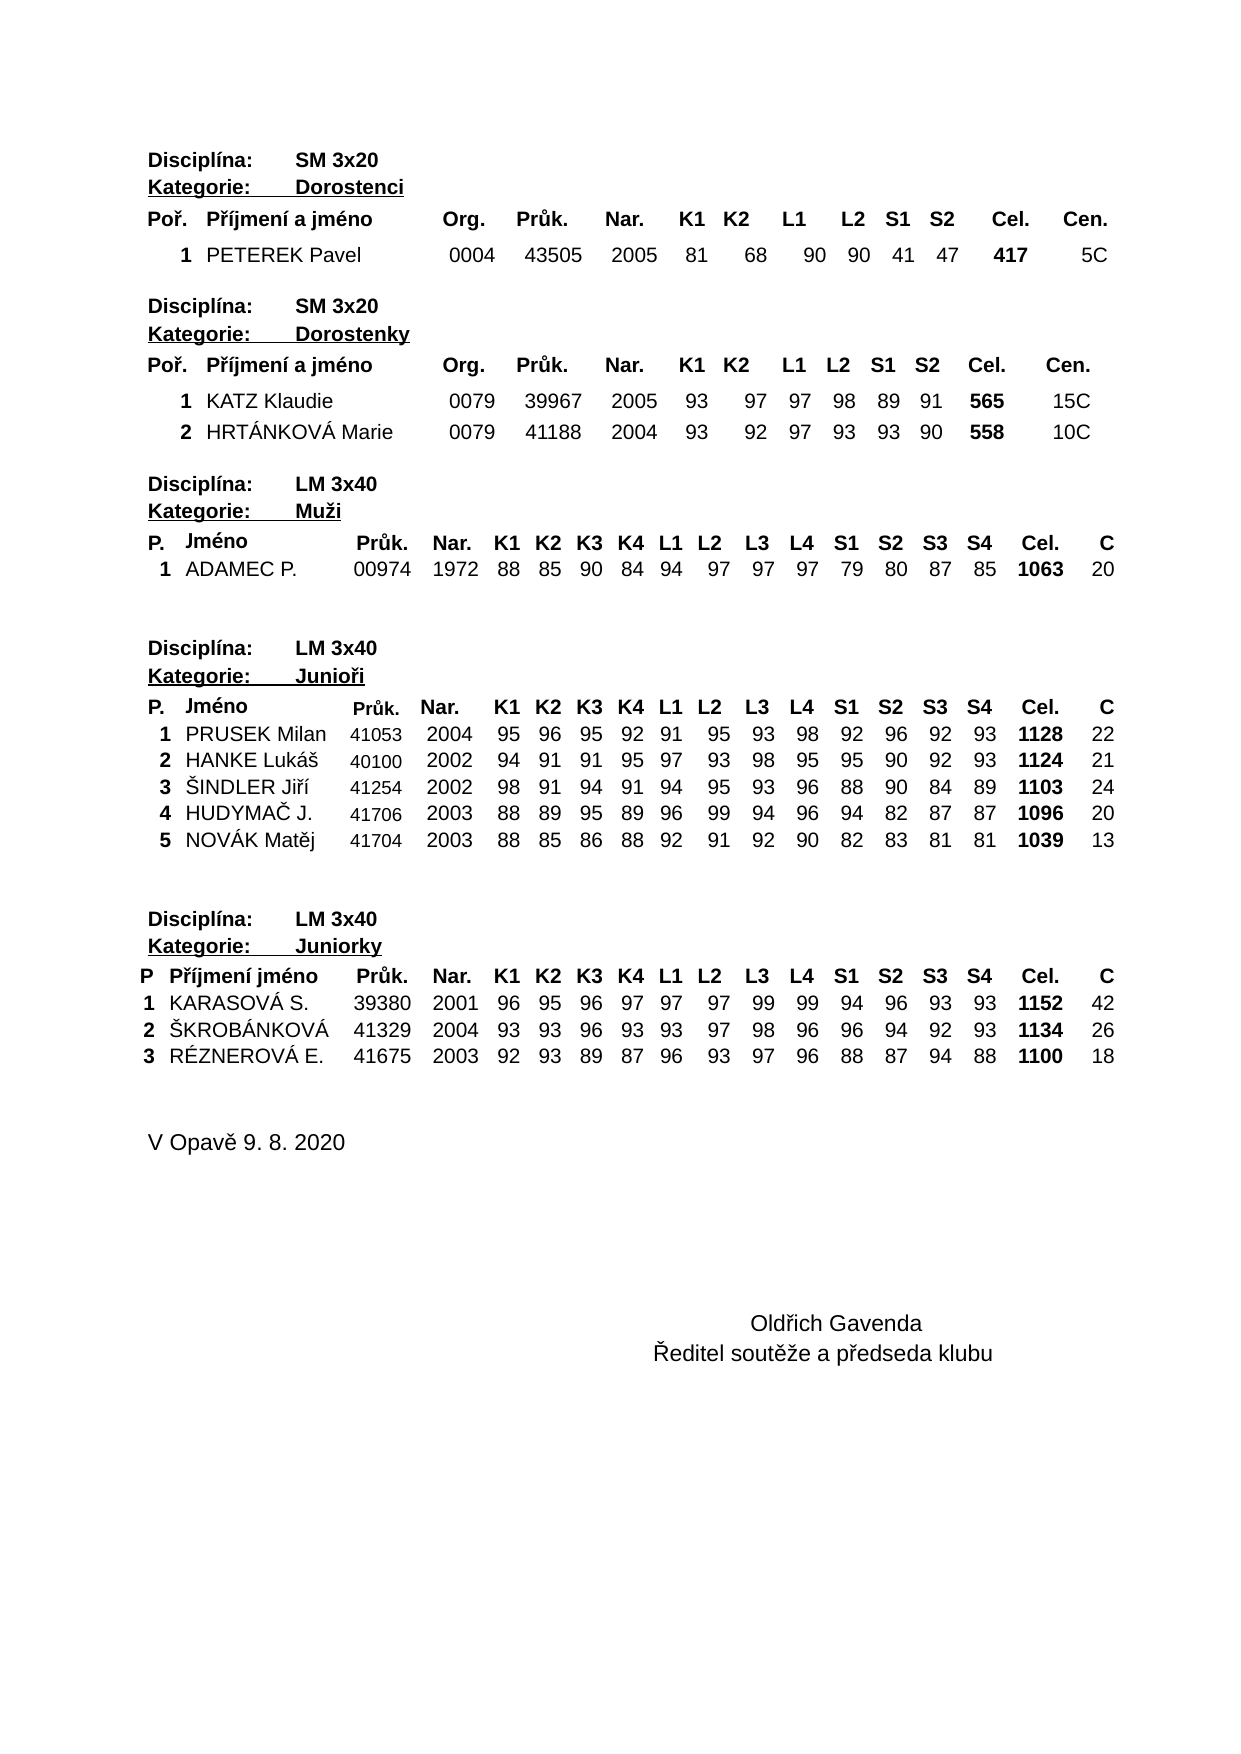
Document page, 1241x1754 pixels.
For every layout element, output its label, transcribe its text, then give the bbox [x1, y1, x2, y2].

table_cell 93 [671, 413, 716, 444]
table_header L1 [651, 691, 690, 719]
table_header S1 [863, 349, 907, 381]
table_cell KATZ Klaudie [199, 381, 435, 413]
table_cell 92 [915, 719, 959, 746]
table_cell 97 [690, 988, 738, 1015]
table_cell 0004 [435, 235, 509, 266]
table_cell 1 [140, 235, 199, 266]
table_cell 21 [1078, 746, 1122, 772]
table_cell 2 [140, 413, 199, 444]
table_cell 95 [826, 746, 871, 772]
table_header S2 [871, 526, 915, 554]
table_cell 417 [966, 235, 1055, 266]
table_cell 94 [915, 1041, 959, 1068]
table_cell 85 [528, 554, 569, 581]
table_cell 92 [915, 1015, 959, 1041]
table_header L1 [775, 203, 833, 235]
text Kategorie: Dorostenky [148, 321, 1093, 345]
table_cell 95 [569, 719, 610, 746]
table_cell 2005 [598, 381, 671, 413]
table_cell 97 [775, 413, 819, 444]
table_cell 89 [569, 1041, 610, 1068]
table_cell 95 [610, 746, 651, 772]
table_cell 39967 [509, 381, 597, 413]
text Kategorie: Juniorky [148, 934, 1093, 958]
table_cell 90 [782, 825, 826, 852]
table_header K4 [610, 691, 651, 719]
table_cell 88 [959, 1041, 1003, 1068]
table_cell 82 [871, 799, 915, 825]
table_cell 91 [528, 746, 569, 772]
table_cell 1 [140, 719, 178, 746]
table_cell 93 [863, 413, 907, 444]
table_cell 97 [610, 988, 651, 1015]
table_header Cel. [966, 203, 1055, 235]
table_cell 20 [1078, 799, 1122, 825]
table_cell 94 [871, 1015, 915, 1041]
table_header K2 [528, 691, 569, 719]
table_cell 24 [1078, 772, 1122, 799]
table_cell 26 [1078, 1015, 1122, 1041]
table_cell 2004 [425, 1015, 486, 1041]
table_cell 96 [486, 988, 527, 1015]
table_cell 1 [140, 381, 199, 413]
table_cell 95 [690, 772, 738, 799]
table_cell 41704 [339, 825, 413, 852]
table_header K2 [528, 962, 569, 988]
table_cell 98 [738, 746, 782, 772]
table_cell 97 [716, 381, 774, 413]
table_cell 1100 [1004, 1041, 1077, 1068]
table_cell 88 [486, 554, 527, 581]
table_header Jméno [178, 526, 339, 554]
table_cell 90 [569, 554, 610, 581]
table_header L2 [819, 349, 863, 381]
table_cell 94 [826, 988, 871, 1015]
table_cell 93 [959, 1015, 1003, 1041]
table_header K1 [671, 349, 716, 381]
table_cell 93 [819, 413, 863, 444]
table_header S2 [922, 203, 966, 235]
table_cell 5 [140, 825, 178, 852]
table_cell 1152 [1004, 988, 1077, 1015]
table_cell 96 [782, 1041, 826, 1068]
table_cell KARASOVÁ S. [162, 988, 339, 1015]
table_cell 2002 [413, 772, 486, 799]
table_cell 93 [738, 719, 782, 746]
table_header S2 [871, 691, 915, 719]
table_cell 41188 [509, 413, 597, 444]
table_cell 1039 [1004, 825, 1077, 852]
table_cell 5C [1055, 235, 1115, 266]
table_cell 93 [528, 1015, 569, 1041]
table_cell 91 [610, 772, 651, 799]
table_cell 40100 [339, 746, 413, 772]
text Ředitel soutěže a předseda klubu [295, 1340, 1093, 1366]
table_header K3 [569, 691, 610, 719]
table_cell 13 [1078, 825, 1122, 852]
table_header Příjmení jméno [162, 962, 339, 988]
table_cell 83 [871, 825, 915, 852]
table_cell HRTÁNKOVÁ Marie [199, 413, 435, 444]
table_cell 20 [1078, 554, 1122, 581]
table_cell 91 [690, 825, 738, 852]
table_header Org. [435, 349, 509, 381]
table_cell 96 [569, 988, 610, 1015]
table_cell 10C [1024, 413, 1098, 444]
table_cell 1134 [1004, 1015, 1077, 1041]
table_cell 87 [959, 799, 1003, 825]
table_header S3 [915, 691, 959, 719]
table_cell 2005 [598, 235, 671, 266]
table_cell 3 [140, 772, 178, 799]
table_cell 2004 [598, 413, 671, 444]
table_cell 1128 [1004, 719, 1077, 746]
table_header Průk. [339, 526, 425, 554]
table_header S1 [826, 691, 871, 719]
table_cell HUDYMAČ J. [178, 799, 339, 825]
table_cell ŠINDLER Jiří [178, 772, 339, 799]
table_cell 97 [690, 554, 738, 581]
table_cell 93 [671, 381, 716, 413]
table_cell 89 [528, 799, 569, 825]
table_header Příjmení a jméno [199, 203, 435, 235]
table_cell 41254 [339, 772, 413, 799]
table_header L4 [782, 691, 826, 719]
table_header Cel. [1004, 691, 1077, 719]
table_header K4 [610, 526, 651, 554]
table_header L2 [690, 526, 738, 554]
table_cell 90 [834, 235, 878, 266]
table_cell 2004 [413, 719, 486, 746]
table_cell 94 [738, 799, 782, 825]
table_cell 92 [915, 746, 959, 772]
table_header L2 [834, 203, 878, 235]
table_cell 79 [826, 554, 871, 581]
table_header Průk. [509, 349, 597, 381]
table_cell 92 [716, 413, 774, 444]
table_header K1 [486, 691, 527, 719]
table_cell 2003 [413, 799, 486, 825]
table_cell 96 [826, 1015, 871, 1041]
table_cell 94 [826, 799, 871, 825]
table_cell 91 [907, 381, 950, 413]
table_cell 90 [775, 235, 833, 266]
text Kategorie: Junioři [148, 663, 1093, 687]
table_cell 98 [819, 381, 863, 413]
table_cell 94 [651, 772, 690, 799]
table_header L1 [775, 349, 819, 381]
table_cell 81 [915, 825, 959, 852]
table_cell 87 [915, 554, 959, 581]
table_header Jméno [178, 691, 339, 719]
table_header P. [140, 691, 178, 719]
table_cell 1103 [1004, 772, 1077, 799]
table_cell 1972 [425, 554, 486, 581]
table_header Průk. [509, 203, 597, 235]
text Disciplína: LM 3x40 [148, 471, 1093, 495]
table_cell 96 [528, 719, 569, 746]
table_cell HANKE Lukáš [178, 746, 339, 772]
table_cell 96 [569, 1015, 610, 1041]
table_cell 15C [1024, 381, 1098, 413]
table_cell 2003 [425, 1041, 486, 1068]
table_cell 81 [959, 825, 1003, 852]
table_cell 96 [782, 1015, 826, 1041]
table_header P [132, 962, 162, 988]
table_cell PETEREK Pavel [199, 235, 435, 266]
table_cell 94 [651, 554, 690, 581]
table_header Cel. [1004, 962, 1077, 988]
table_cell 89 [959, 772, 1003, 799]
table_header K1 [671, 203, 716, 235]
table_header L1 [651, 962, 690, 988]
table_cell 1 [140, 554, 178, 581]
table_header Poř. [140, 349, 199, 381]
table_cell 42 [1078, 988, 1122, 1015]
table_cell 88 [826, 772, 871, 799]
table_cell 94 [569, 772, 610, 799]
table_cell 90 [871, 746, 915, 772]
table_cell 97 [782, 554, 826, 581]
table_header Nar. [425, 962, 486, 988]
table_cell 43505 [509, 235, 597, 266]
table_header P. [140, 526, 178, 554]
table_cell 89 [610, 799, 651, 825]
text Oldřich Gavenda [148, 1310, 1093, 1336]
table_cell 86 [569, 825, 610, 852]
table_header K1 [486, 962, 527, 988]
table_header Příjmení a jméno [199, 349, 435, 381]
table_cell 97 [651, 746, 690, 772]
table_cell 99 [782, 988, 826, 1015]
table_cell 47 [922, 235, 966, 266]
table_cell 95 [569, 799, 610, 825]
table_header C [1078, 962, 1122, 988]
table_cell 93 [486, 1015, 527, 1041]
table_cell 2001 [425, 988, 486, 1015]
table_header Poř. [140, 203, 199, 235]
table_cell 92 [610, 719, 651, 746]
table_cell 41 [878, 235, 922, 266]
table_cell 96 [871, 719, 915, 746]
table_cell 41675 [339, 1041, 425, 1068]
table_header K3 [569, 962, 610, 988]
table_cell 88 [610, 825, 651, 852]
table_cell 98 [486, 772, 527, 799]
table_cell 95 [486, 719, 527, 746]
table_header K2 [716, 349, 774, 381]
table_cell 84 [915, 772, 959, 799]
table_cell 93 [690, 1041, 738, 1068]
table_cell 96 [651, 1041, 690, 1068]
table_cell 90 [871, 772, 915, 799]
table_cell 41706 [339, 799, 413, 825]
table_cell 1063 [1004, 554, 1077, 581]
table_cell PRUSEK Milan [178, 719, 339, 746]
table_cell 87 [871, 1041, 915, 1068]
table_cell 93 [690, 746, 738, 772]
table_cell 41329 [339, 1015, 425, 1041]
table_cell RÉZNEROVÁ E. [162, 1041, 339, 1068]
table_cell 88 [486, 825, 527, 852]
table_cell 96 [782, 772, 826, 799]
table_cell 93 [610, 1015, 651, 1041]
table_header S1 [826, 962, 871, 988]
table_cell 0079 [435, 381, 509, 413]
table_cell 565 [950, 381, 1024, 413]
text Disciplína: SM 3x20 [148, 148, 1093, 172]
table_header K2 [716, 203, 774, 235]
table_cell 98 [738, 1015, 782, 1041]
table_header L3 [738, 691, 782, 719]
table_cell 68 [716, 235, 774, 266]
table_header S1 [878, 203, 922, 235]
table_cell 93 [528, 1041, 569, 1068]
text Kategorie: Muži [148, 499, 1093, 523]
table_cell 97 [738, 1041, 782, 1068]
table_header L1 [651, 526, 690, 554]
table_header Cel. [950, 349, 1024, 381]
table_header L4 [782, 962, 826, 988]
text Disciplína: SM 3x20 [148, 294, 1093, 318]
table_cell NOVÁK Matěj [178, 825, 339, 852]
table_cell 93 [915, 988, 959, 1015]
table_header C [1078, 526, 1122, 554]
table_header Nar. [413, 691, 486, 719]
table_header L3 [738, 962, 782, 988]
table_cell 93 [651, 1015, 690, 1041]
table_cell 95 [782, 746, 826, 772]
table_header Cen. [1024, 349, 1098, 381]
table_cell 97 [651, 988, 690, 1015]
table_cell 96 [651, 799, 690, 825]
table_cell 00974 [339, 554, 425, 581]
table_cell 4 [140, 799, 178, 825]
table_cell 92 [651, 825, 690, 852]
table_cell 1096 [1004, 799, 1077, 825]
table_header Org. [435, 203, 509, 235]
table_header S4 [959, 691, 1003, 719]
table_cell 22 [1078, 719, 1122, 746]
text V Opavě 9. 8. 2020 [148, 1128, 1093, 1155]
table_header Cen. [1055, 203, 1115, 235]
table_cell 99 [738, 988, 782, 1015]
table_header S4 [959, 526, 1003, 554]
table_header Cel. [1004, 526, 1077, 554]
table_header S3 [915, 962, 959, 988]
table_cell 0079 [435, 413, 509, 444]
table_cell 95 [690, 719, 738, 746]
table_header Nar. [425, 526, 486, 554]
table_cell 93 [959, 746, 1003, 772]
table_cell 88 [826, 1041, 871, 1068]
table_cell 81 [671, 235, 716, 266]
table_cell 87 [915, 799, 959, 825]
table_header L2 [690, 962, 738, 988]
table_cell 91 [651, 719, 690, 746]
table_header S2 [871, 962, 915, 988]
table_cell 39380 [339, 988, 425, 1015]
table_header C [1078, 691, 1122, 719]
table_cell 3 [132, 1041, 162, 1068]
table_cell 87 [610, 1041, 651, 1068]
table_cell 95 [528, 988, 569, 1015]
table_cell 2 [132, 1015, 162, 1041]
table_header S3 [915, 526, 959, 554]
table_cell 92 [826, 719, 871, 746]
table_cell ADAMEC P. [178, 554, 339, 581]
table_header L2 [690, 691, 738, 719]
table_header S4 [959, 962, 1003, 988]
table_cell 2 [140, 746, 178, 772]
table_header S1 [826, 526, 871, 554]
table_cell 92 [738, 825, 782, 852]
text Kategorie: Dorostenci [148, 175, 1093, 199]
table_cell 85 [959, 554, 1003, 581]
table_cell 91 [569, 746, 610, 772]
table_cell 80 [871, 554, 915, 581]
table_cell 96 [782, 799, 826, 825]
table_header Průk. [339, 691, 413, 719]
table_cell 97 [775, 381, 819, 413]
table_cell 2003 [413, 825, 486, 852]
table_cell 1124 [1004, 746, 1077, 772]
table_header K3 [569, 526, 610, 554]
table_cell 2002 [413, 746, 486, 772]
table_cell 93 [959, 988, 1003, 1015]
table_cell 94 [486, 746, 527, 772]
table_cell 99 [690, 799, 738, 825]
table_header K1 [486, 526, 527, 554]
table_cell 91 [528, 772, 569, 799]
table_cell 558 [950, 413, 1024, 444]
table_cell 98 [782, 719, 826, 746]
table_cell 85 [528, 825, 569, 852]
table_header Nar. [598, 349, 671, 381]
table_cell 93 [738, 772, 782, 799]
text Disciplína: LM 3x40 [148, 907, 1093, 931]
table_cell 90 [907, 413, 950, 444]
table_header K2 [528, 526, 569, 554]
table_header Průk. [339, 962, 425, 988]
table_cell 89 [863, 381, 907, 413]
table_cell 88 [486, 799, 527, 825]
table_cell 84 [610, 554, 651, 581]
table_cell 97 [738, 554, 782, 581]
table_cell 93 [959, 719, 1003, 746]
table_cell ŠKROBÁNKOVÁ [162, 1015, 339, 1041]
table_cell 97 [690, 1015, 738, 1041]
table_header Nar. [598, 203, 671, 235]
table_cell 41053 [339, 719, 413, 746]
table_header L4 [782, 526, 826, 554]
table_header K4 [610, 962, 651, 988]
table_cell 92 [486, 1041, 527, 1068]
table_cell 1 [132, 988, 162, 1015]
table_cell 96 [871, 988, 915, 1015]
table_header S2 [907, 349, 950, 381]
table_header L3 [738, 526, 782, 554]
table_cell 18 [1078, 1041, 1122, 1068]
table_cell 82 [826, 825, 871, 852]
text Disciplína: LM 3x40 [148, 636, 1093, 660]
